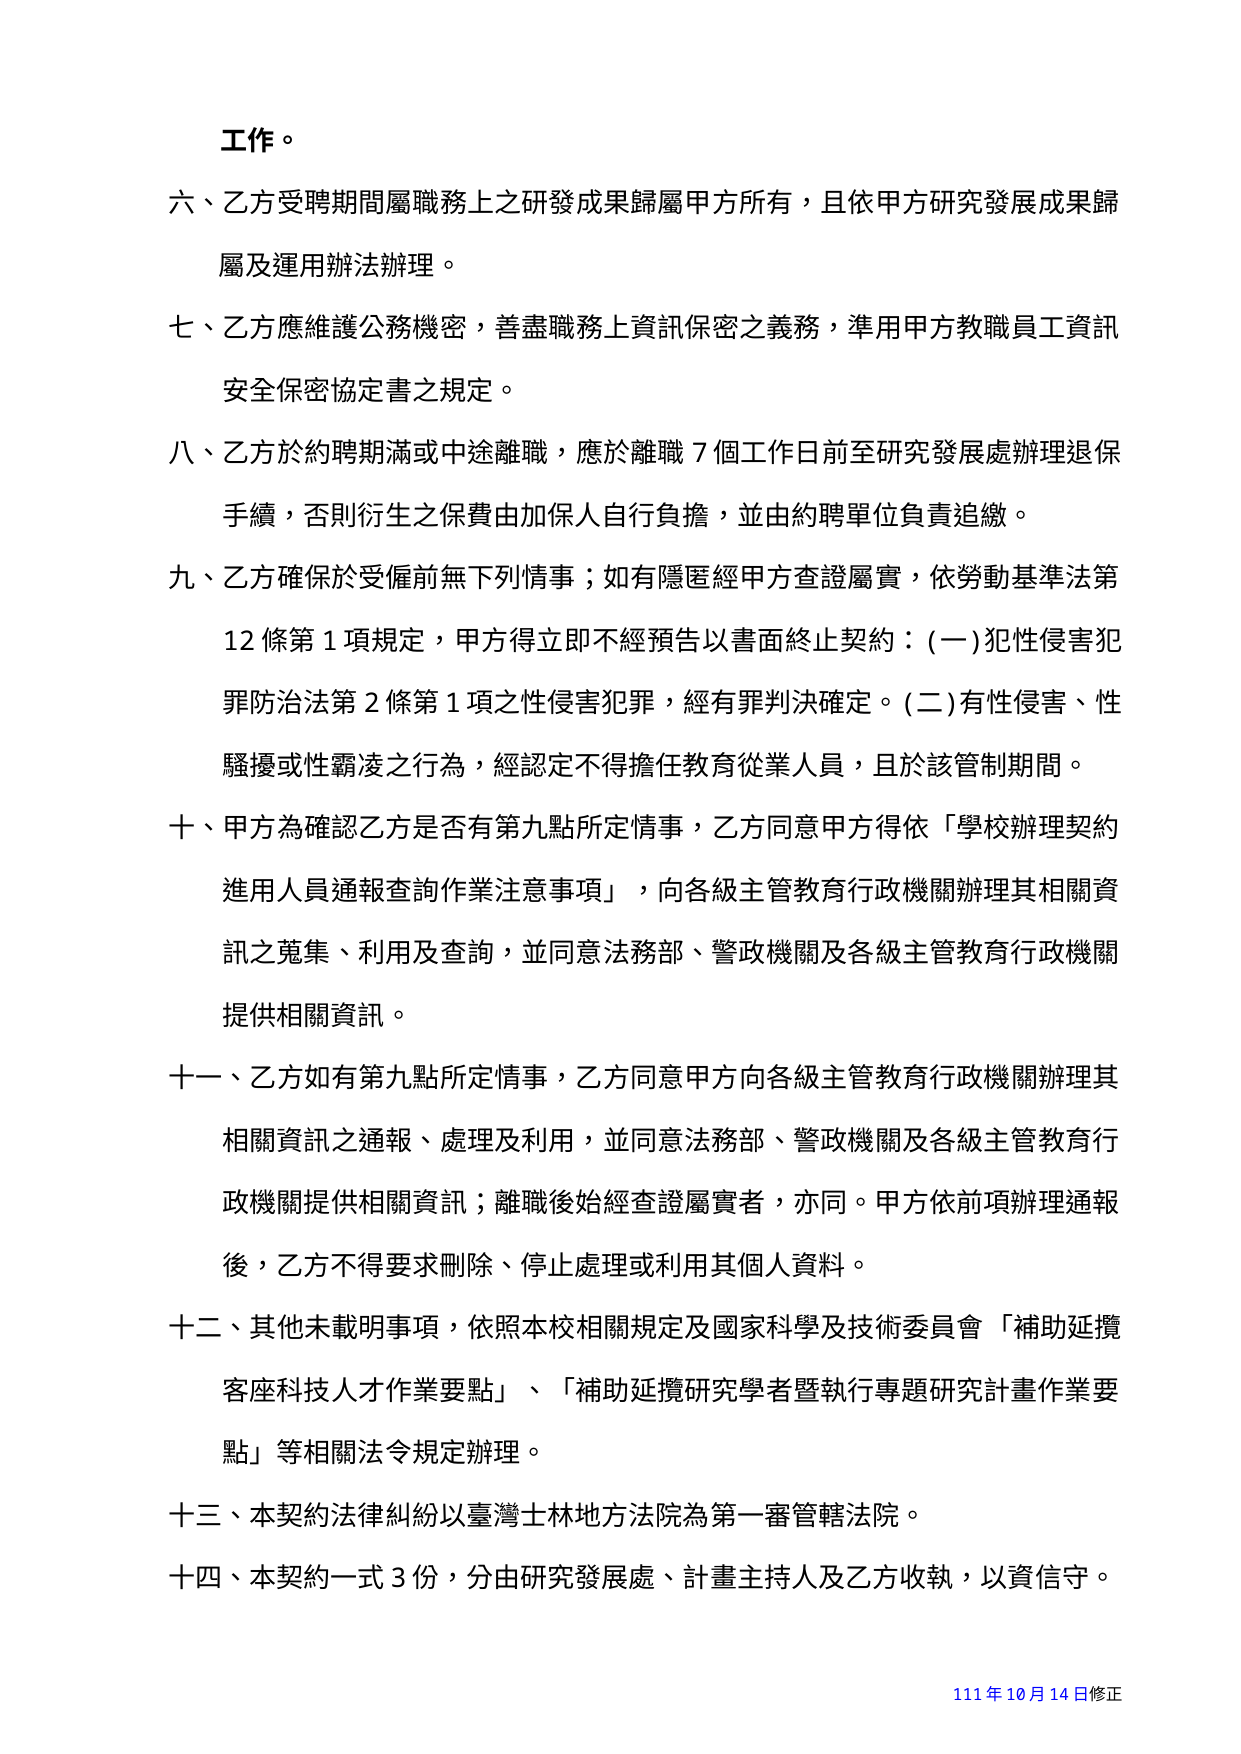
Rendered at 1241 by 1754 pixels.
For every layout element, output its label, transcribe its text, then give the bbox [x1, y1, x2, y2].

text 七、乙方應維護公務機密，善盡職務上資訊保密之義務，準用甲方教職員工資訊安全保密協定書之規定。 [168, 284, 1122, 409]
text 十四、本契約一式3份，分由研究發展處、計畫主持人及乙方收執，以資信守。 [168, 1534, 1122, 1596]
text 八、乙方於約聘期滿或中途離職，應於離職7個工作日前至研究發展處辦理退保手續，否則衍生之保費由加保人自行負擔，並由約聘單位負責追繳。 [168, 409, 1122, 534]
text 十三、本契約法律糾紛以臺灣士林地方法院為第一審管轄法院。 [168, 1471, 1122, 1534]
text 十二、其他未載明事項，依照本校相關規定及國家科學及技術委員會「補助延攬客座科技人才作業要點」、「補助延攬研究學者暨執行專題研究計畫作業要點」等相關法令規定辦理。 [168, 1284, 1122, 1471]
text 十、甲方為確認乙方是否有第九點所定情事，乙方同意甲方得依「學校辦理契約進用人員通報查詢作業注意事項」，向各級主管教育行政機關辦理其相關資訊之蒐集、利用及查詢，並同意法務部、警政機關及各級主管教育行政機關提供相關資訊。 [168, 784, 1122, 1034]
text 六、乙方受聘期間屬職務上之研發成果歸屬甲方所有，且依甲方研究發展成果歸屬及運用辦法辦理。 [168, 159, 1122, 284]
text 十一、乙方如有第九點所定情事，乙方同意甲方向各級主管教育行政機關辦理其相關資訊之通報、處理及利用，並同意法務部、警政機關及各級主管教育行政機關提供相關資訊；離職後始經查證屬實者，亦同。甲方依前項辦理通報後，乙方不得要求刪除、停止處理或利用其個人資料。 [168, 1034, 1122, 1284]
text 工作。 [168, 96, 1122, 159]
text 九、乙方確保於受僱前無下列情事；如有隱匿經甲方查證屬實，依勞動基準法第12條第1項規定，甲方得立即不經預告以書面終止契約：(一)犯性侵害犯罪防治法第2條第1項之性侵害犯罪，經有罪判決確定。(二)有性侵害、性騷擾或性霸凌之行為，經認定不得擔任教育從業人員，且於該管制期間。 [168, 534, 1122, 784]
